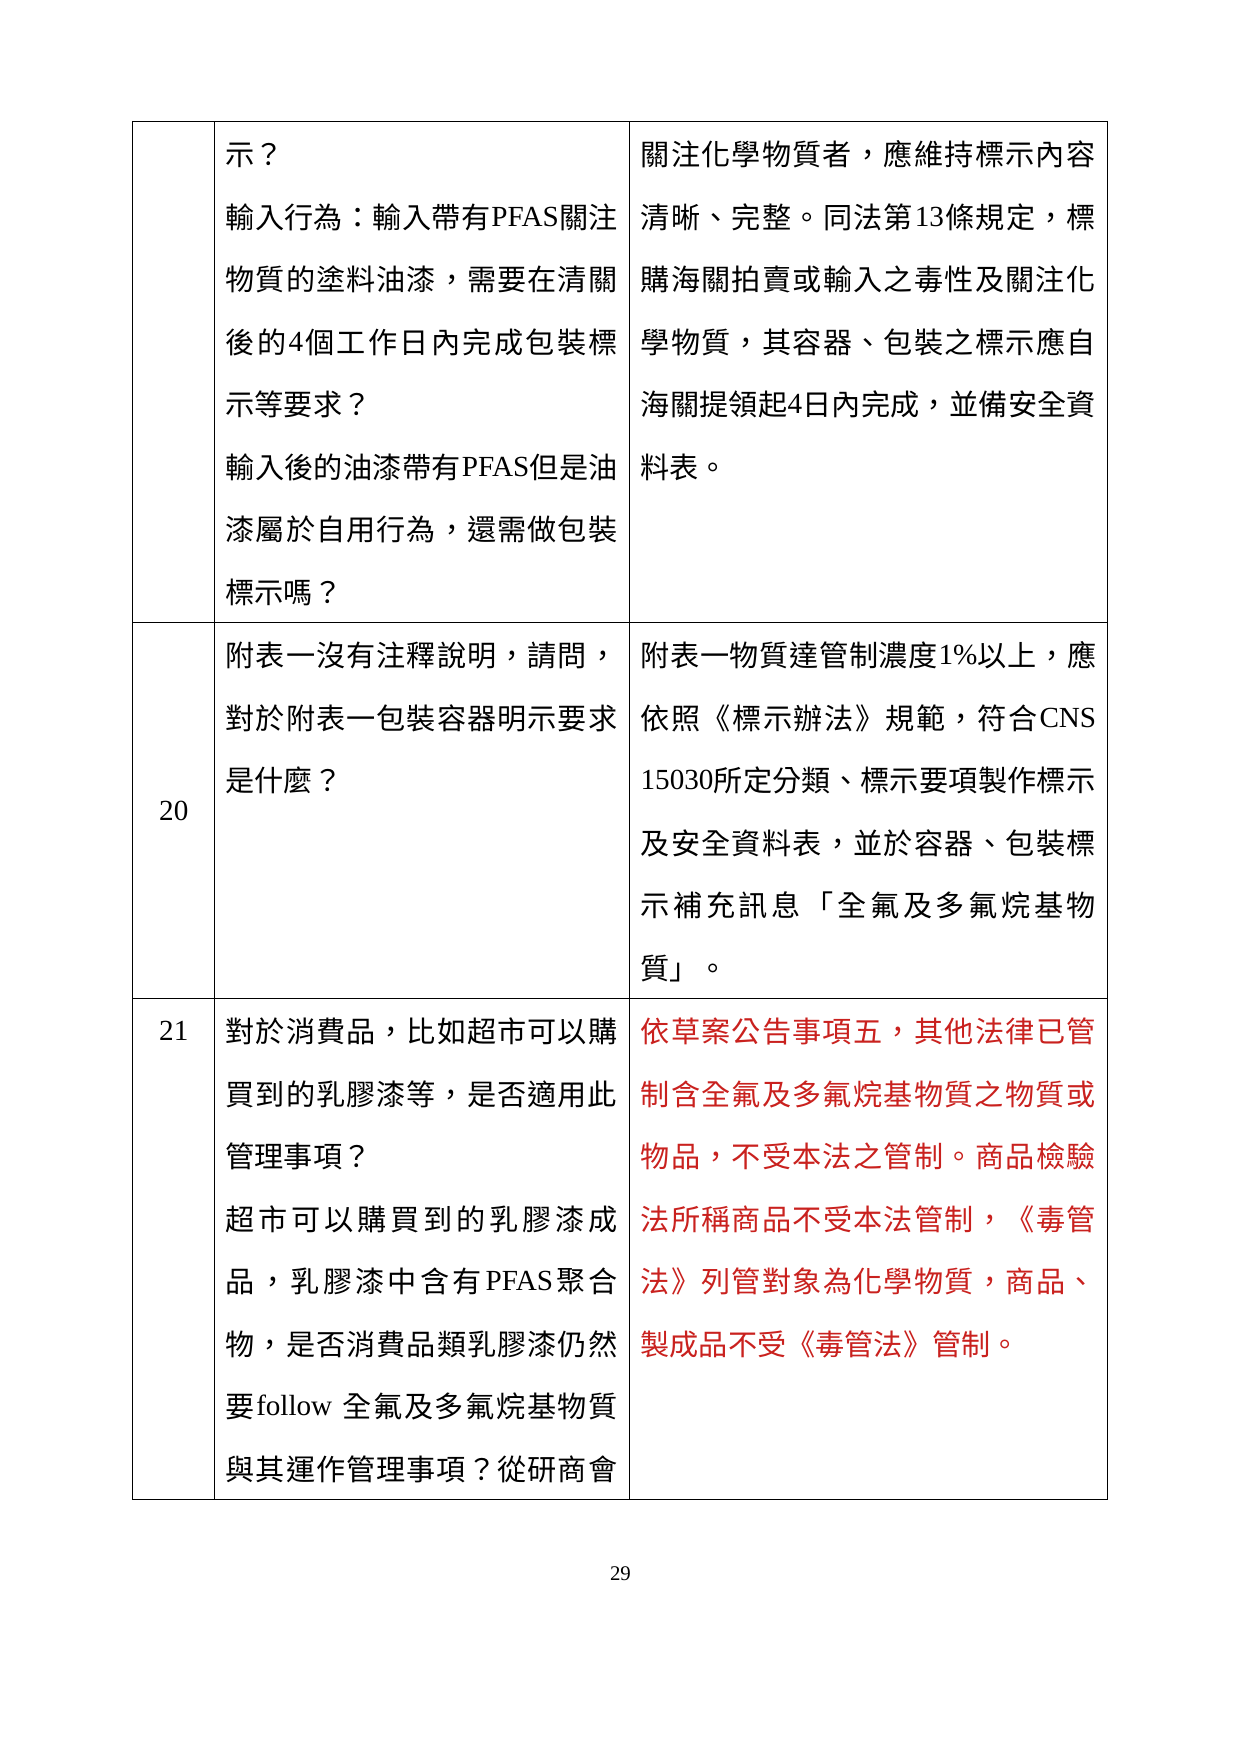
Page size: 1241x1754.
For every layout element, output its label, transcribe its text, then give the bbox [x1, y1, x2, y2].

table_cell [133, 122, 214, 622]
table_cell 21 [133, 999, 214, 1499]
table_cell 示？ 輸入行為：輸入帶有PFAS關注物質的塗料油漆，需要在清關後的4個工作日內完成包裝標示等要求？ 輸入後的油漆帶有PFAS但是油漆屬於自用行為，還需做包裝標示嗎？ [215, 122, 629, 622]
table_cell 關注化學物質者，應維持標示內容清晰、完整。同法第13條規定，標購海關拍賣或輸入之毒性及關注化學物質，其容器、包裝之標示應自海關提領起4日內完成，並備安全資料表。 [630, 122, 1107, 622]
table_cell 依草案公告事項五，其他法律已管制含全氟及多氟烷基物質之物質或物品，不受本法之管制。商品檢驗法所稱商品不受本法管制，《毒管法》列管對象為化學物質，商品、製成品不受《毒管法》管制。 [630, 999, 1107, 1499]
table_cell 20 [133, 623, 214, 998]
table_cell 附表一沒有注釋說明，請問，對於附表一包裝容器明示要求是什麼？ [215, 623, 629, 998]
table_cell 對於消費品，比如超市可以購買到的乳膠漆等，是否適用此管理事項？ 超市可以購買到的乳膠漆成品，乳膠漆中含有PFAS聚合物，是否消費品類乳膠漆仍然要follow 全氟及多氟烷基物質與其運作管理事項？從研商會 [215, 999, 629, 1499]
table_cell 附表一物質達管制濃度1%以上，應依照《標示辦法》規範，符合CNS 15030所定分類、標示要項製作標示及安全資料表，並於容器、包裝標示補充訊息「全氟及多氟烷基物質」。 [630, 623, 1107, 998]
